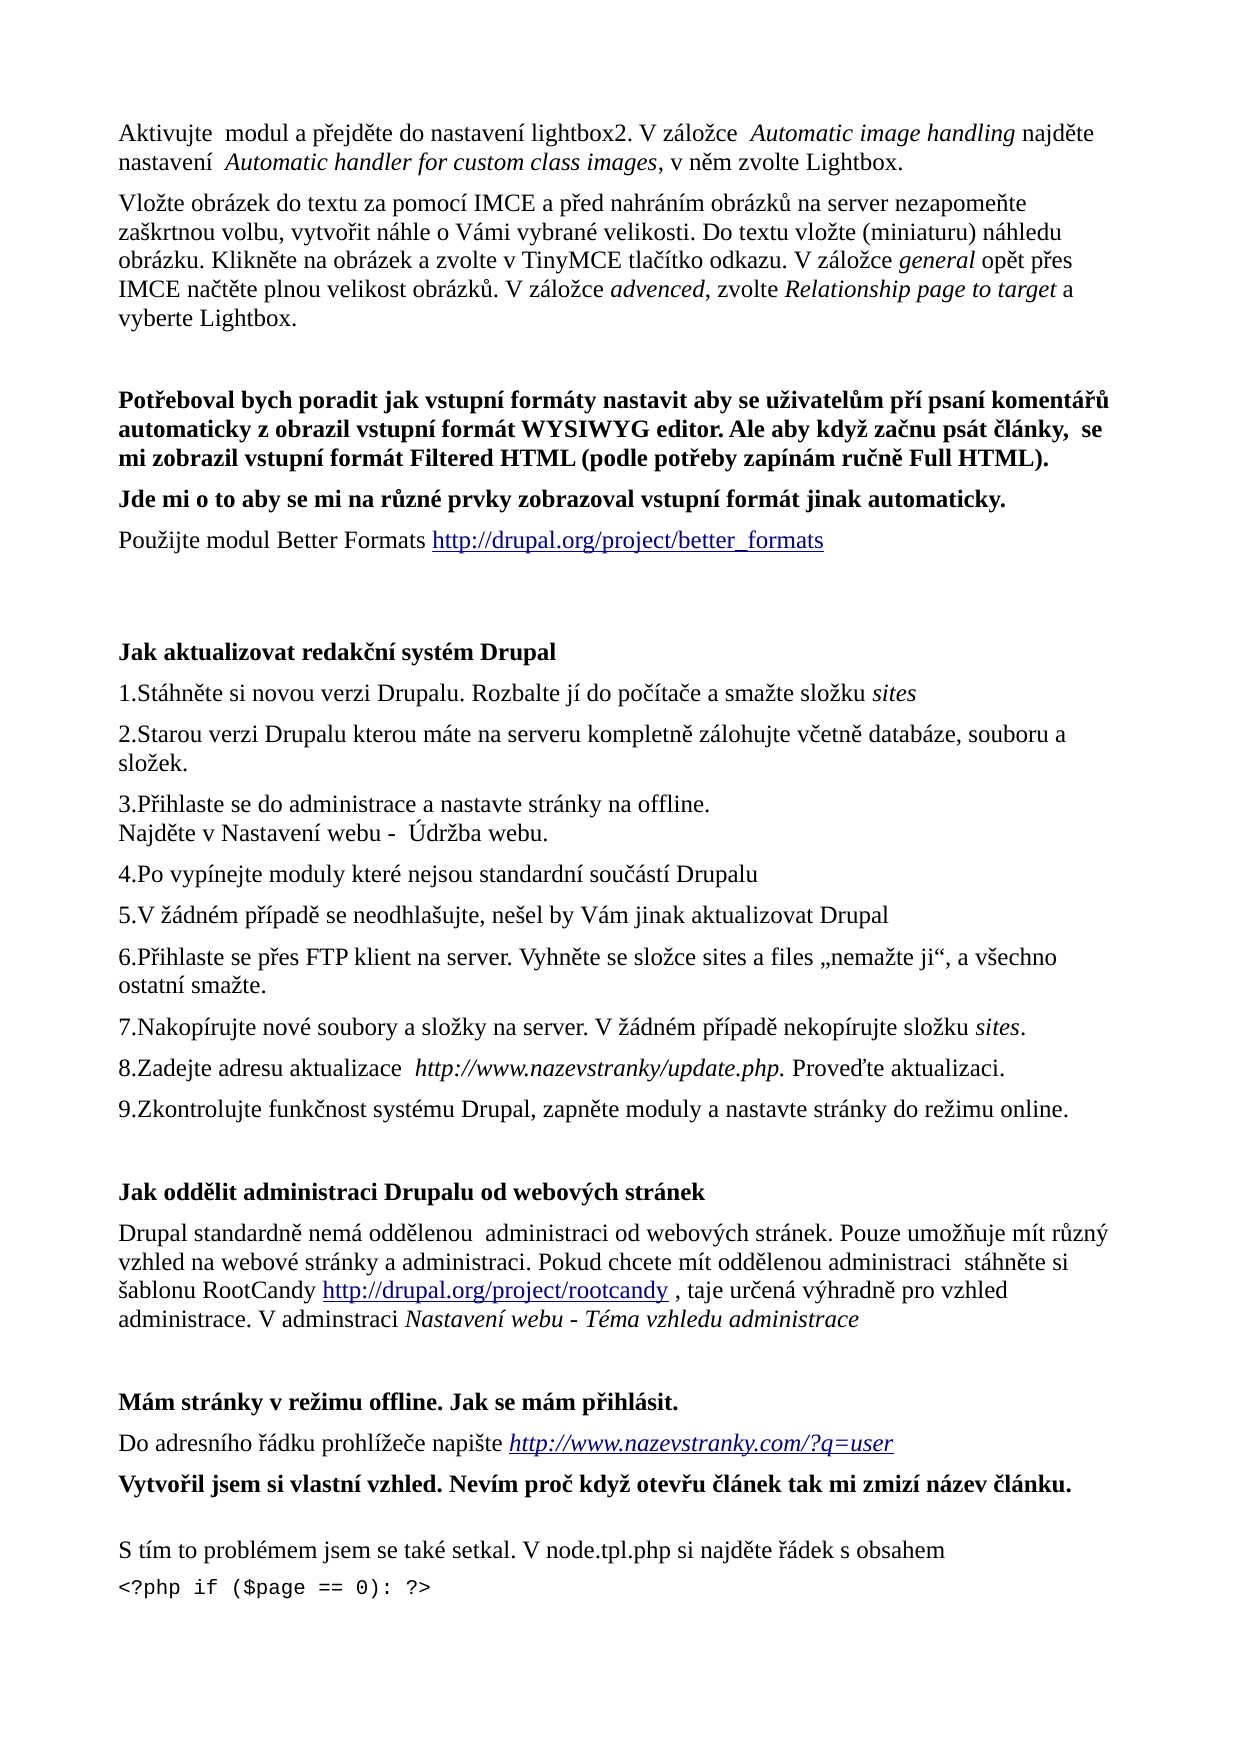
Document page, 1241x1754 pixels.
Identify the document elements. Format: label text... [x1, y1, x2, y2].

list Po vypínejte moduly které nejsou standardní součástí Drupalu [118, 859, 1122, 888]
text Potřeboval bych poradit jak vstupní formáty nastavit aby se uživatelům pří psaní komentářů automaticky z obrazil vstupní formát WYSIWYG editor. Ale aby když začnu psát články, se mi zobrazil vstupní formát Filtered HTML (podle potřeby zapínám ručně Full HTML). [118, 386, 1122, 472]
list V žádném případě se neodhlašujte, nešel by Vám jinak aktualizovat Drupal [118, 901, 1122, 929]
list Zadejte adresu aktualizace http://www.nazevstranky/update.php. Proveďte aktualizaci. [118, 1053, 1122, 1082]
text Jak oddělit administraci Drupalu od webových stránek [118, 1177, 1122, 1206]
text Mám stránky v režimu offline. Jak se mám přihlásit. [118, 1387, 1122, 1416]
list Stáhněte si novou verzi Drupalu. Rozbalte jí do počítače a smažte složku sites [118, 678, 1122, 707]
text Do adresního řádku prohlížeče napište http://www.nazevstranky.com/?q=user [118, 1428, 1122, 1457]
text <?php if ($page == 0): ?> [118, 1577, 1122, 1601]
list Přihlaste se přes FTP klient na server. Vyhněte se složce sites a files „nemažte ji“, a všechno ostatní smažte. [118, 942, 1122, 999]
text Aktivujte modul a přejděte do nastavení lightbox2. V záložce Automatic image handling najděte nastavení Automatic handler for custom class images, v něm zvolte Lightbox. [118, 118, 1122, 176]
list Nakopírujte nové soubory a složky na server. V žádném případě nekopírujte složku sites. [118, 1012, 1122, 1041]
list Zkontrolujte funkčnost systému Drupal, zapněte moduly a nastavte stránky do režimu online. [118, 1094, 1122, 1123]
text Vložte obrázek do textu za pomocí IMCE a před nahráním obrázků na server nezapomeňte zaškrtnou volbu, vytvořit náhle o Vámi vybrané velikosti. Do textu vložte (miniaturu) náhledu obrázku. Klikněte na obrázek a zvolte v TinyMCE tlačítko odkazu. V záložce general opět přes IMCE načtěte plnou velikost obrázků. V záložce advenced, zvolte Relationship page to target a vyberte Lightbox. [118, 188, 1122, 332]
list Přihlaste se do administrace a nastavte stránky na offline. Najděte v Nastavení webu - Údržba webu. [118, 789, 1122, 847]
text Jak aktualizovat redakční systém Drupal [118, 637, 1122, 666]
list Starou verzi Drupalu kterou máte na serveru kompletně zálohujte včetně databáze, souboru a složek. [118, 719, 1122, 777]
text Použijte modul Better Formats http://drupal.org/project/better_formats [118, 526, 1122, 554]
text Vytvořil jsem si vlastní vzhled. Nevím proč když otevřu článek tak mi zmizí název článku. [118, 1469, 1122, 1498]
subtitle S tím to problémem jsem se také setkal. V node.tpl.php si najděte řádek s obsahem [118, 1536, 1122, 1564]
text Drupal standardně nemá oddělenou administraci od webových stránek. Pouze umožňuje mít různý vzhled na webové stránky a administraci. Pokud chcete mít oddělenou administraci stáhněte si šablonu RootCandy http://drupal.org/project/rootcandy , taje určená výhradně pro vzhled administrace. V adminstraci Nastavení webu - Téma vzhledu administrace [118, 1218, 1122, 1333]
text Jde mi o to aby se mi na různé prvky zobrazoval vstupní formát jinak automaticky. [118, 484, 1122, 513]
